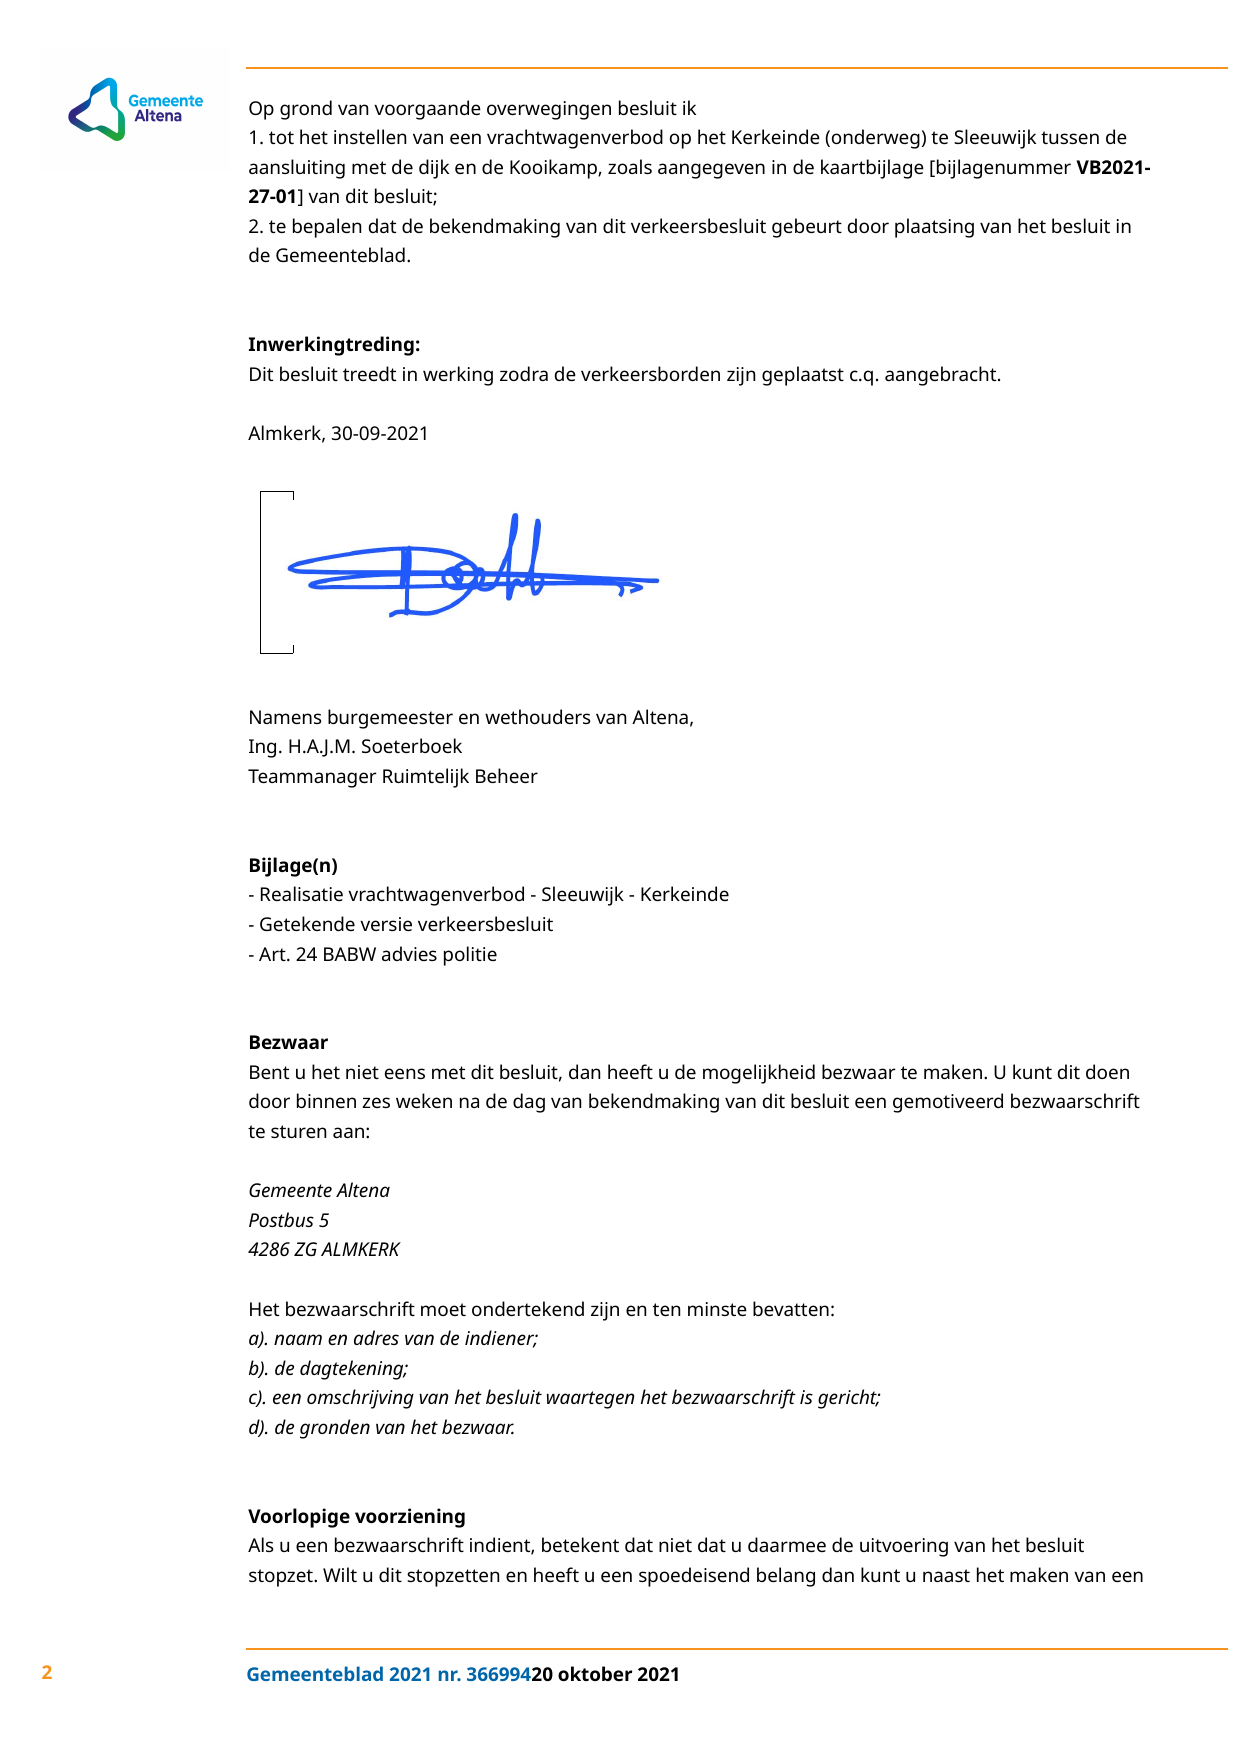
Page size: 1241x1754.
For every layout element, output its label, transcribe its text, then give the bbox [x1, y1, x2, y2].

text Almkerk, 30-09-2021 [248, 420, 1152, 446]
text Postbus 5 [248, 1207, 1152, 1233]
text c). een omschrijving van het besluit waartegen het bezwaarschrift is gericht; [248, 1384, 1152, 1410]
text Bezwaar [248, 1029, 1152, 1055]
text Gemeente Altena [248, 1177, 1152, 1203]
text b). de dagtekening; [248, 1355, 1152, 1381]
text - Realisatie vrachtwagenverbod - Sleeuwijk - Kerkeinde [248, 882, 1152, 907]
text Bijlage(n) [248, 852, 1152, 878]
text Teammanager Ruimtelijk Beheer [248, 763, 1152, 789]
text - Getekende versie verkeersbesluit [248, 911, 1152, 937]
text 1. tot het instellen van een vrachtwagenverbod op het Kerkeinde (onderweg) te Sleeuwijk tussen de aansluiting met de dijk en de Kooikamp, zoals aangegeven in de kaartbijlage [bijlagenummer VB2021-27-01] van dit besluit; [248, 124, 1152, 209]
text a). naam en adres van de indiener; [248, 1325, 1152, 1351]
text Inwerkingtreding: [248, 331, 1152, 357]
text 2. te bepalen dat de bekendmaking van dit verkeersbesluit gebeurt door plaatsing van het besluit in de Gemeenteblad. [248, 213, 1152, 268]
text d). de gronden van het bezwaar. [248, 1414, 1152, 1440]
text - Art. 24 BABW advies politie [248, 941, 1152, 967]
text Ing. H.A.J.M. Soeterboek [248, 734, 1152, 759]
text Het bezwaarschrift moet ondertekend zijn en ten minste bevatten: [248, 1296, 1152, 1322]
text Bent u het niet eens met dit besluit, dan heeft u de mogelijkheid bezwaar te maken. U kunt dit doen door binnen zes weken na de dag van bekendmaking van dit besluit een gemotiveerd bezwaarschrift te sturen aan: [248, 1059, 1152, 1144]
picture [268, 500, 683, 645]
text Namens burgemeester en wethouders van Altena, [248, 704, 1152, 730]
text 4286 ZG ALMKERK [248, 1237, 1152, 1262]
picture [41, 47, 231, 172]
text Voorlopige voorziening [248, 1503, 1152, 1529]
text Dit besluit treedt in werking zodra de verkeersborden zijn geplaatst c.q. aangebracht. [248, 361, 1152, 387]
text Op grond van voorgaande overwegingen besluit ik [248, 95, 1152, 121]
text Als u een bezwaarschrift indient, betekent dat niet dat u daarmee de uitvoering van het besluit stopzet. Wilt u dit stopzetten en heeft u een spoedeisend belang dan kunt u naast het maken van een [248, 1532, 1152, 1588]
